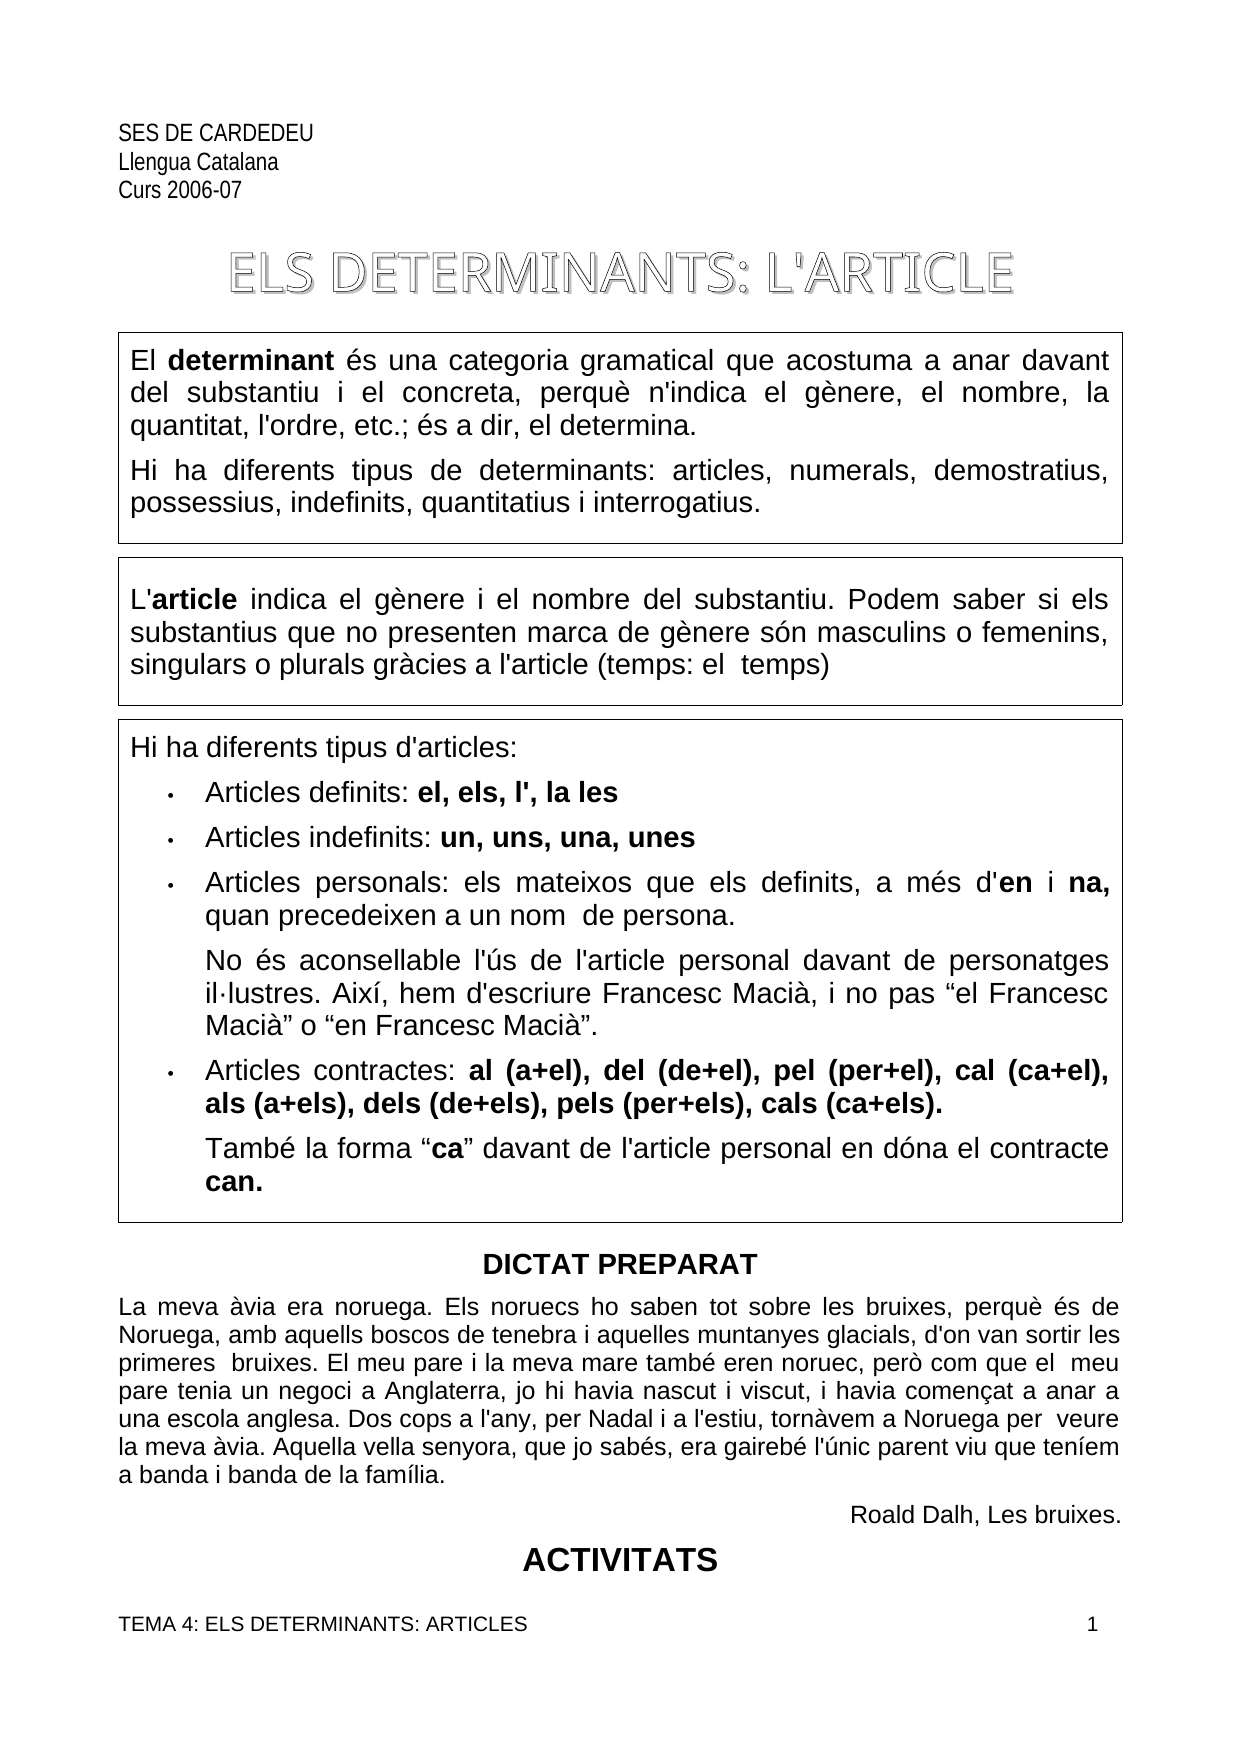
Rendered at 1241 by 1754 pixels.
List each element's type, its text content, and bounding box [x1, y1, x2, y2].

text DICTAT PREPARAT [118, 1248, 1122, 1281]
table_header El determinant és una categoria gramatical que acostuma a anar davant del substantiu i el concreta, perquè n'indica el gènere, el nombre, la quantitat, l'ordre, etc.; és a dir, el determina. Hi ha diferents tipus de determinants: articles, numerals, demostratius, possessius, indefinits, quantitatius i interrogatius. [119, 333, 1122, 543]
text ACTIVITATS [118, 1542, 1122, 1579]
text Roald Dalh, Les bruixes. [118, 1501, 1122, 1529]
text La meva àvia era noruega. Els noruecs ho saben tot sobre les bruixes, perquè és de Noruega, amb aquells boscos de tenebra i aquelles muntanyes glacials, d'on van sortir les primeres bruixes. El meu pare i la meva mare també eren noruec, però com que el meu pare tenia un negoci a Anglaterra, jo hi havia nascut i viscut, i havia començat a anar a una escola anglesa. Dos cops a l'any, per Nadal i a l'estiu, tornàvem a Noruega per veure la meva àvia. Aquella vella senyora, que jo sabés, era gairebé l'únic parent viu que teníem a banda i banda de la família. [118, 1293, 1122, 1489]
table_header L'article indica el gènere i el nombre del substantiu. Podem saber si els substantius que no presenten marca de gènere són masculins o femenins, singulars o plurals gràcies a l'article (temps: el temps) [119, 558, 1122, 705]
text ELS DETERMINANTS: L'ARTICLE [118, 233, 1122, 307]
table_header Hi ha diferents tipus d'articles: Articles definits: el, els, l', la les Articles indefinits: un, uns, una, unes Articles personals: els mateixos que els definits, a més d'en i na, quan precedeixen a un nom de persona. No és aconsellable l'ús de l'article personal davant de personatges il·lustres. Així, hem d'escriure Francesc Macià, i no pas “el Francesc Macià” o “en Francesc Macià”. Articles contractes: al (a+el), del (de+el), pel (per+el), cal (ca+el), als (a+els), dels (de+els), pels (per+els), cals (ca+els). També la forma “ca” davant de l'article personal en dóna el contracte can. [119, 720, 1122, 1222]
